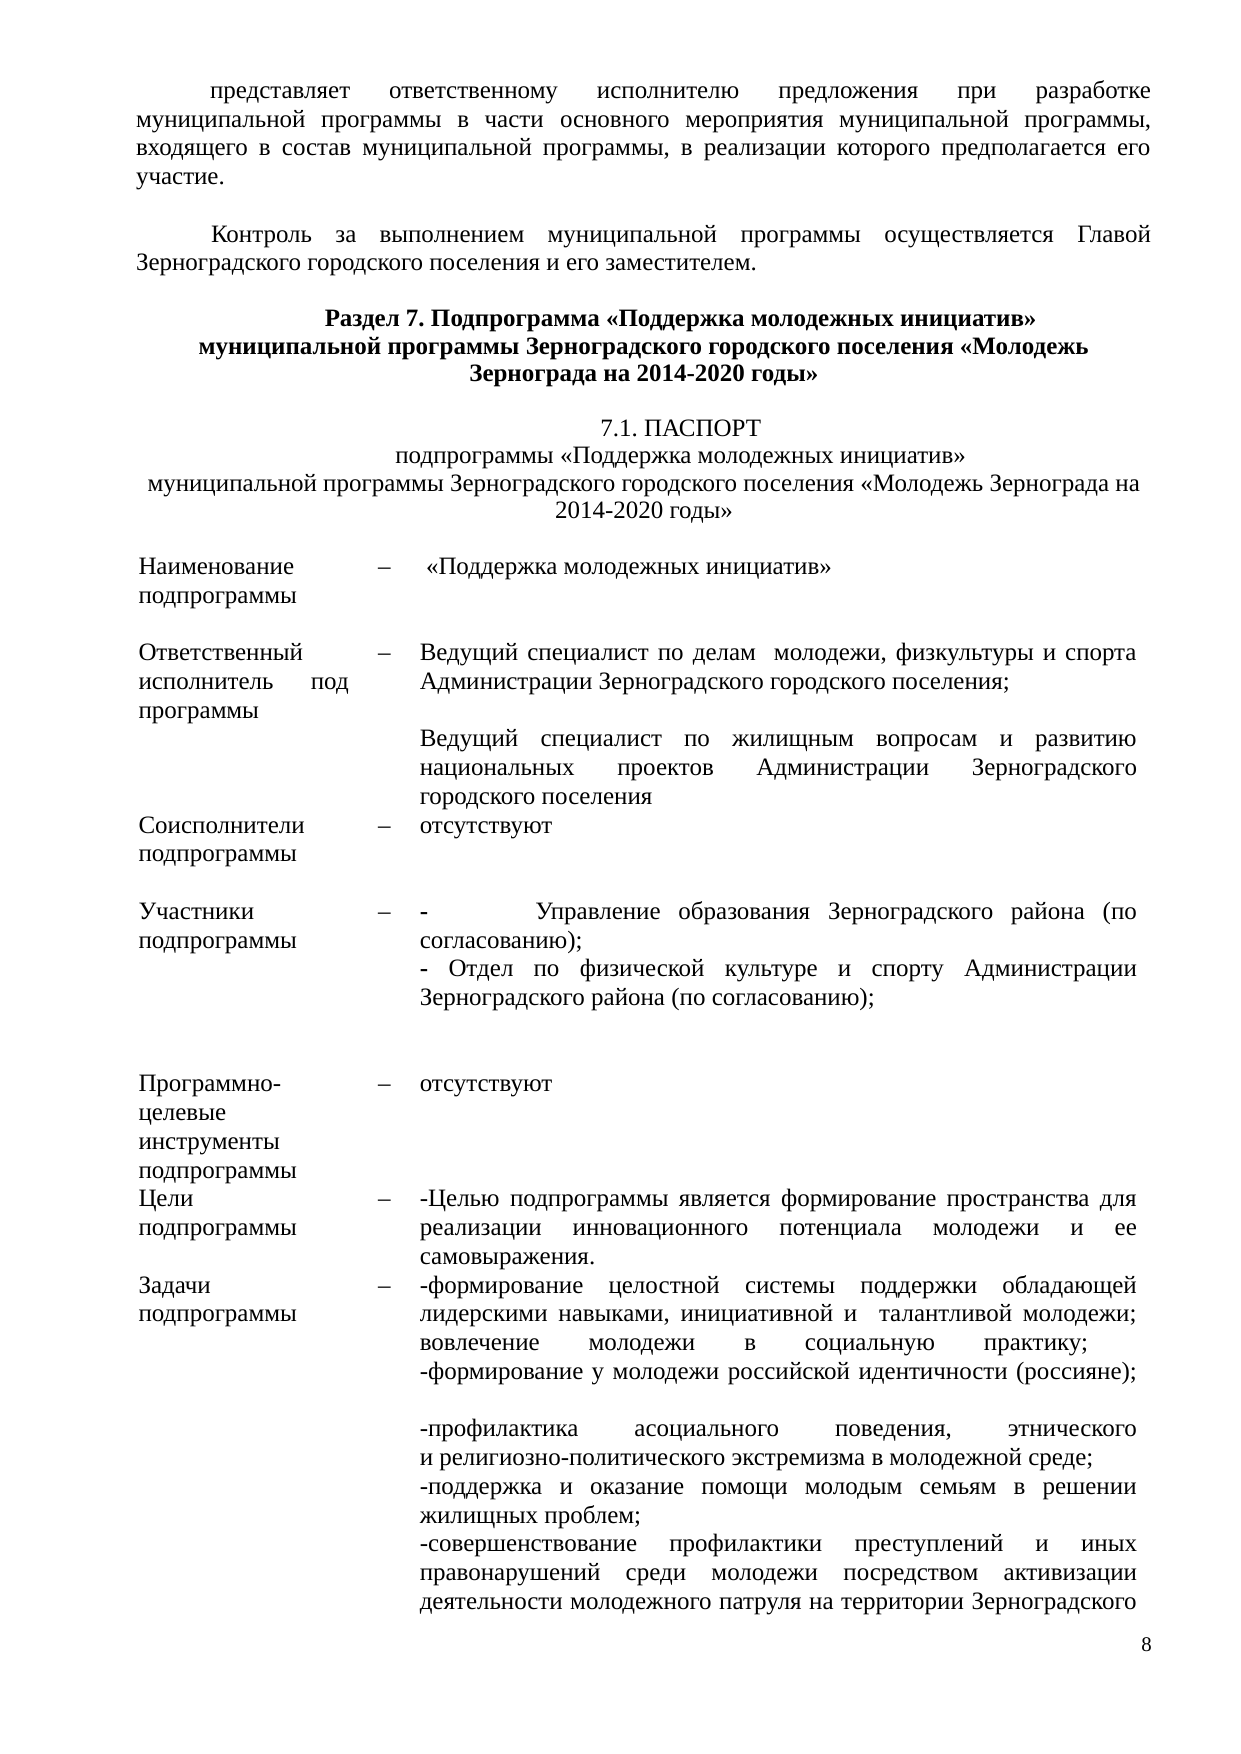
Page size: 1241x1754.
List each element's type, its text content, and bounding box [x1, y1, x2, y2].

table_cell -Целью подпрограммы является формирование пространства для реализации инновационного потенциала молодежи и ее самовыражения. [408, 1184, 1148, 1270]
table_cell Цели подпрограммы [127, 1184, 360, 1270]
table_cell Задачи подпрограммы [127, 1270, 360, 1615]
table_cell Соисполнители подпрограммы [127, 810, 360, 896]
table_cell – [360, 810, 408, 896]
table_cell – [360, 1270, 408, 1615]
table_cell Ведущий специалист по делам молодежи, физкультуры и спорта Администрации Зерноградского городского поселения; Ведущий специалист по жилищным вопросам и развитию национальных проектов Администрации Зерноградского городского поселения [408, 637, 1148, 810]
text подпрограммы «Поддержка молодежных инициатив» муниципальной программы Зерноградского городского поселения «Молодежь Зернограда на 2014-2020 годы» [136, 442, 1152, 524]
text Контроль за выполнением муниципальной программы осуществляется Главой Зерноградского городского поселения и его заместителем. [136, 219, 1152, 276]
text 7.1. ПАСПОРТ [136, 414, 1152, 442]
table_header – [360, 551, 408, 637]
table_cell Ответственный исполнитель под программы [127, 637, 360, 810]
table_cell – [360, 896, 408, 1068]
table_header «Поддержка молодежных инициатив» [408, 551, 1148, 637]
table_cell отсутствуют [408, 1069, 1148, 1183]
text Раздел 7. Подпрограмма «Поддержка молодежных инициатив» муниципальной программы Зерноградского городского поселения «Молодежь Зернограда на 2014-2020 годы» [136, 305, 1152, 387]
table_cell отсутствуют [408, 810, 1148, 896]
table_cell - Управление образования Зерноградского района (по согласованию); - Отдел по физической культуре и спорту Администрации Зерноградского района (по согласованию); [408, 896, 1148, 1068]
table_cell -формирование целостной системы поддержки обладающей лидерскими навыками, инициативной и талантливой молодежи; вовлечение молодежи в социальную практику; -формирование у молодежи российской идентичности (россияне); -профилактика асоциального поведения, этнического и религиозно-политического экстремизма в молодежной среде; -поддержка и оказание помощи молодым семьям в решении жилищных проблем; -совершенствование профилактики преступлений и иных правонарушений среди молодежи посредством активизации деятельности молодежного патруля на территории Зерноградского [408, 1270, 1148, 1615]
table_cell – [360, 637, 408, 810]
table_cell Программно-целевые инструменты подпрограммы [127, 1069, 360, 1183]
table_cell Участники подпрограммы [127, 896, 360, 1068]
table_header Наименование подпрограммы [127, 551, 360, 637]
table_cell – [360, 1069, 408, 1183]
table_cell – [360, 1184, 408, 1270]
text представляет ответственному исполнителю предложения при разработке муниципальной программы в части основного мероприятия муниципальной программы, входящего в состав муниципальной программы, в реализации которого предполагается его участие. [136, 75, 1152, 190]
